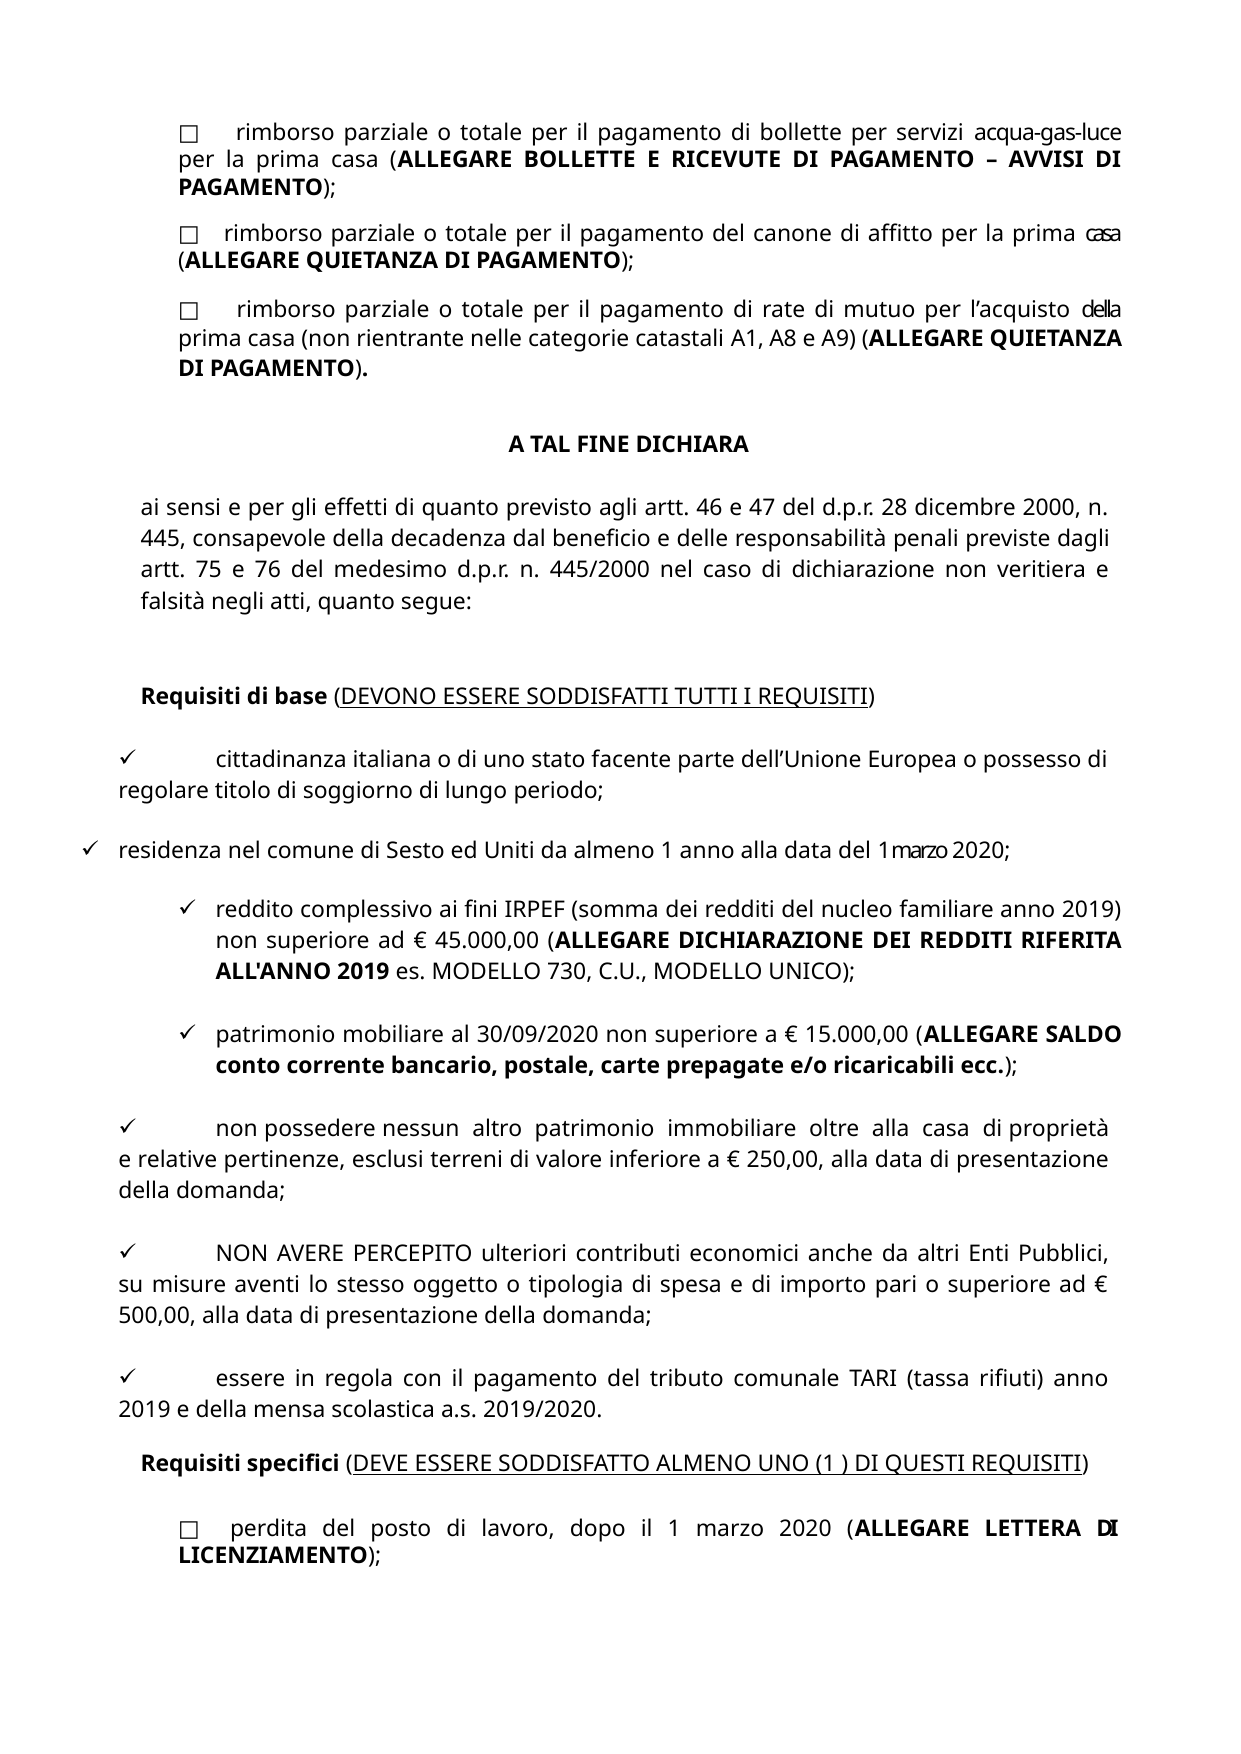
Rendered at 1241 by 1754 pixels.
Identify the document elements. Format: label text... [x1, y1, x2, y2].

list NON AVERE PERCEPITO ulteriori contributi economici anche da altri Enti Pubblici, su misure aventi lo stesso oggetto o tipologia di spesa e di importo pari o superiore ad € 500,00, alla data di presentazione della domanda; [118, 1237, 1110, 1331]
text ai sensi e per gli effetti di quanto previsto agli artt. 46 e 47 del d.p.r. 28 dicembre 2000, n. 445, consapevole della decadenza dal beneficio e delle responsabilità penali previste dagli artt. 75 e 76 del medesimo d.p.r. n. 445/2000 nel caso di dichiarazione non veritiera e falsità negli atti, quanto segue: [140, 491, 1111, 616]
text Requisiti specifici (DEVE ESSERE SODDISFATTO ALMENO UNO (1 ) DI QUESTI REQUISITI) [140, 1447, 1122, 1479]
list cittadinanza italiana o di uno stato facente parte dell’Unione Europea o possesso di regolare titolo di soggiorno di lungo periodo; [118, 743, 1110, 805]
text □ perdita del posto di lavoro, dopo il 1 marzo 2020 (ALLEGARE LETTERA DI LICENZIAMENTO); [178, 1514, 1122, 1570]
list essere in regola con il pagamento del tributo comunale TARI (tassa rifiuti) anno 2019 e della mensa scolastica a.s. 2019/2020. [118, 1362, 1110, 1424]
subtitle A TAL FINE DICHIARA [202, 428, 1056, 459]
text □ rimborso parziale o totale per il pagamento del canone di affitto per la prima casa (ALLEGARE QUIETANZA DI PAGAMENTO); [178, 219, 1122, 275]
list patrimonio mobiliare al 30/09/2020 non superiore a € 15.000,00 (ALLEGARE SALDO conto corrente bancario, postale, carte prepagate e/o ricaricabili ecc.); [178, 1018, 1122, 1080]
list residenza nel comune di Sesto ed Uniti da almeno 1 anno alla data del 1 marzo 2020; [81, 836, 1122, 864]
text □ rimborso parziale o totale per il pagamento di bollette per servizi acqua-gas-luce per la prima casa (ALLEGARE BOLLETTE E RICEVUTE DI PAGAMENTO – AVVISI DI PAGAMENTO); [178, 118, 1122, 202]
text □ rimborso parziale o totale per il pagamento di rate di mutuo per l’acquisto della prima casa (non rientrante nelle categorie catastali A1, A8 e A9) (ALLEGARE QUIETANZA DI PAGAMENTO). [178, 294, 1122, 383]
list non possedere nessun altro patrimonio immobiliare oltre alla casa di proprietà e relative pertinenze, esclusi terreni di valore inferiore a € 250,00, alla data di presentazione della domanda; [118, 1112, 1110, 1206]
list reddito complessivo ai fini IRPEF (somma dei redditi del nucleo familiare anno 2019) non superiore ad € 45.000,00 (ALLEGARE DICHIARAZIONE DEI REDDITI RIFERITA ALL'ANNO 2019 es. MODELLO 730, C.U., MODELLO UNICO); [178, 892, 1122, 986]
text Requisiti di base (DEVONO ESSERE SODDISFATTI TUTTI I REQUISITI) [140, 680, 1122, 711]
